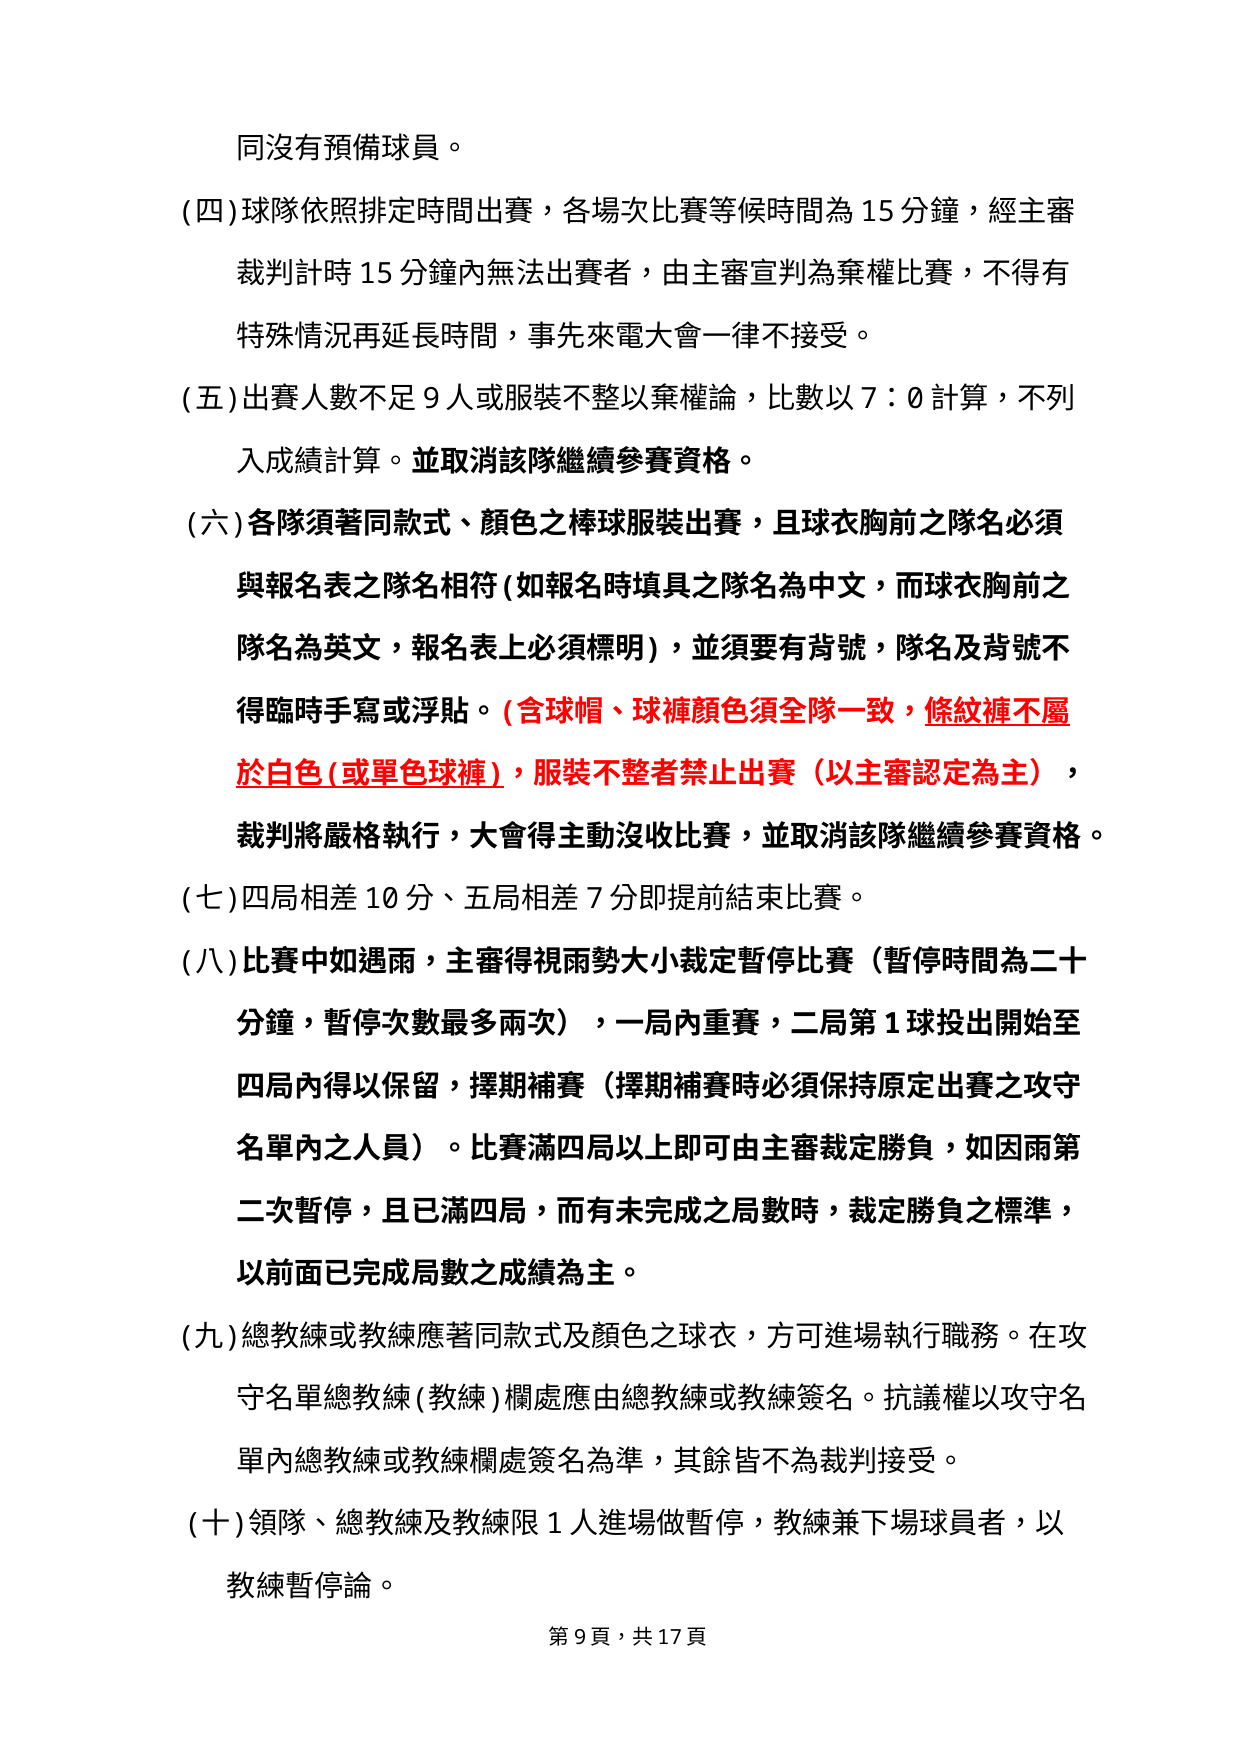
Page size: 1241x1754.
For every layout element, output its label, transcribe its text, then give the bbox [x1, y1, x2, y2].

text (七)四局相差10分、五局相差7分即提前結束比賽。 [177, 854, 1092, 917]
text 同沒有預備球員。 [177, 104, 1092, 167]
text (八)比賽中如遇雨，主審得視雨勢大小裁定暫停比賽（暫停時間為二十分鐘，暫停次數最多兩次），一局內重賽，二局第1球投出開始至四局內得以保留，擇期補賽（擇期補賽時必須保持原定出賽之攻守名單內之人員）。比賽滿四局以上即可由主審裁定勝負，如因雨第二次暫停，且已滿四局，而有未完成之局數時，裁定勝負之標準，以前面已完成局數之成績為主。 [177, 917, 1092, 1292]
text (十)領隊、總教練及教練限1人進場做暫停，教練兼下場球員者，以教練暫停論。 [166, 1479, 1092, 1604]
text (六)各隊須著同款式、顏色之棒球服裝出賽，且球衣胸前之隊名必須與報名表之隊名相符(如報名時填具之隊名為中文，而球衣胸前之隊名為英文，報名表上必須標明)，並須要有背號，隊名及背號不得臨時手寫或浮貼。(含球帽、球褲顏色須全隊一致，條紋褲不屬於白色(或單色球褲)，服裝不整者禁止出賽（以主審認定為主），裁判將嚴格執行，大會得主動沒收比賽，並取消該隊繼續參賽資格。 [148, 479, 1092, 854]
text (四)球隊依照排定時間出賽，各場次比賽等候時間為15分鐘，經主審裁判計時15分鐘內無法出賽者，由主審宣判為棄權比賽，不得有特殊情況再延長時間，事先來電大會一律不接受。 [177, 167, 1092, 354]
text (九)總教練或教練應著同款式及顏色之球衣，方可進場執行職務。在攻守名單總教練(教練)欄處應由總教練或教練簽名。抗議權以攻守名單內總教練或教練欄處簽名為準，其餘皆不為裁判接受。 [177, 1292, 1092, 1479]
text (五)出賽人數不足9人或服裝不整以棄權論，比數以7：0計算，不列入成績計算。並取消該隊繼續參賽資格。 [177, 354, 1092, 479]
